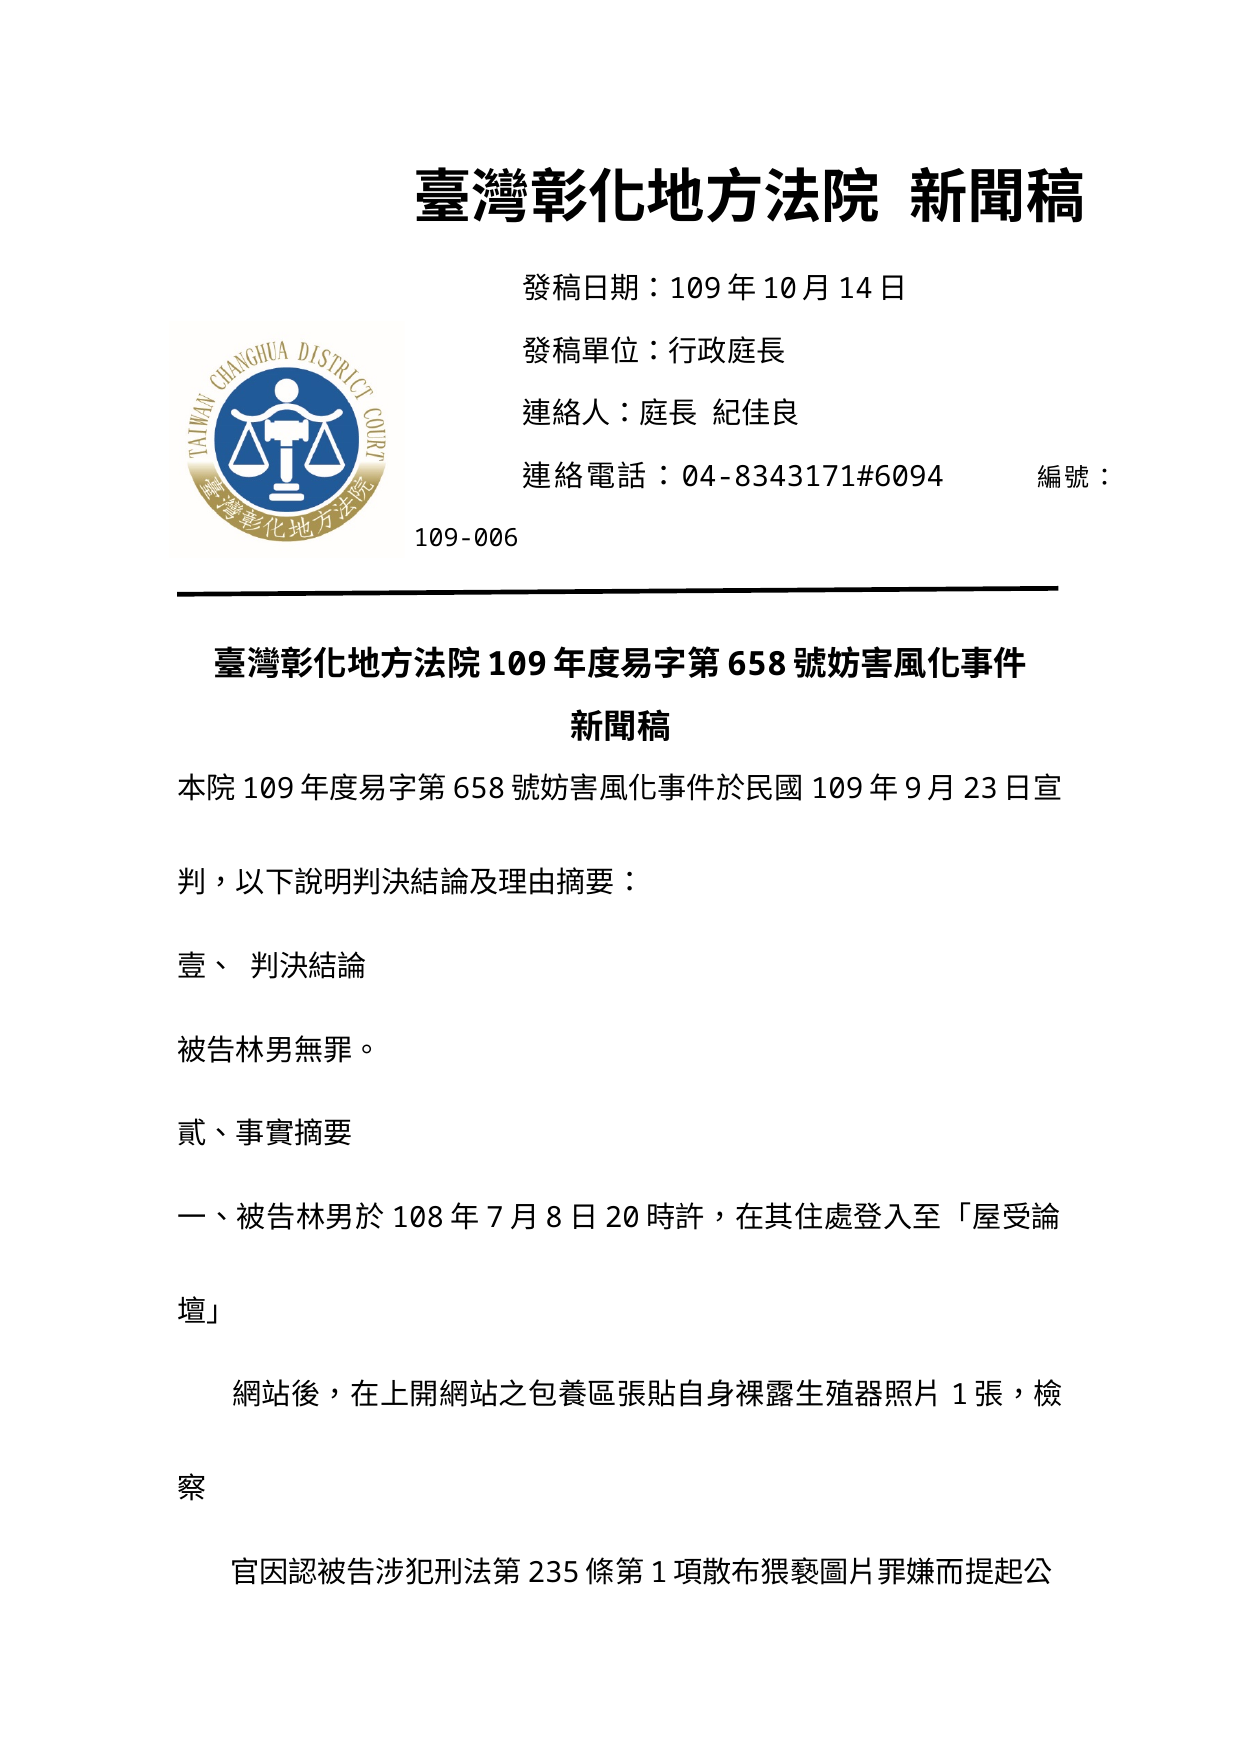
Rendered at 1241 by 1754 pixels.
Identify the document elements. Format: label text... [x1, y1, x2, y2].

table_header 臺灣彰化地方法院 新聞稿 發稿日期：109年10月14日 發稿單位：行政庭長 連絡人：庭長 紀佳良 連絡電話：04-8343171#6094 編號：109-006 [410, 120, 1120, 557]
text 貳、事實摘要 [177, 1089, 1063, 1152]
text 一、被告林男於108年7月8日20時許，在其住處登入至「屋受論壇」 [177, 1173, 1063, 1329]
text 本院109年度易字第658號妨害風化事件於民國109年9月23日宣判，以下說明判決結論及理由摘要： [177, 744, 1063, 901]
text 新聞稿 [177, 682, 1063, 744]
text 官因認被告涉犯刑法第235條第1項散布猥褻圖片罪嫌而提起公 [177, 1528, 1063, 1590]
text 網站後，在上開網站之包養區張貼自身裸露生殖器照片1張，檢察 [177, 1350, 1063, 1507]
table_header [161, 120, 410, 557]
text 被告林男無罪。 [177, 1006, 1063, 1068]
text 臺灣彰化地方法院109年度易字第658號妨害風化事件 [177, 619, 1063, 682]
text 壹、 判決結論 [177, 922, 1063, 984]
